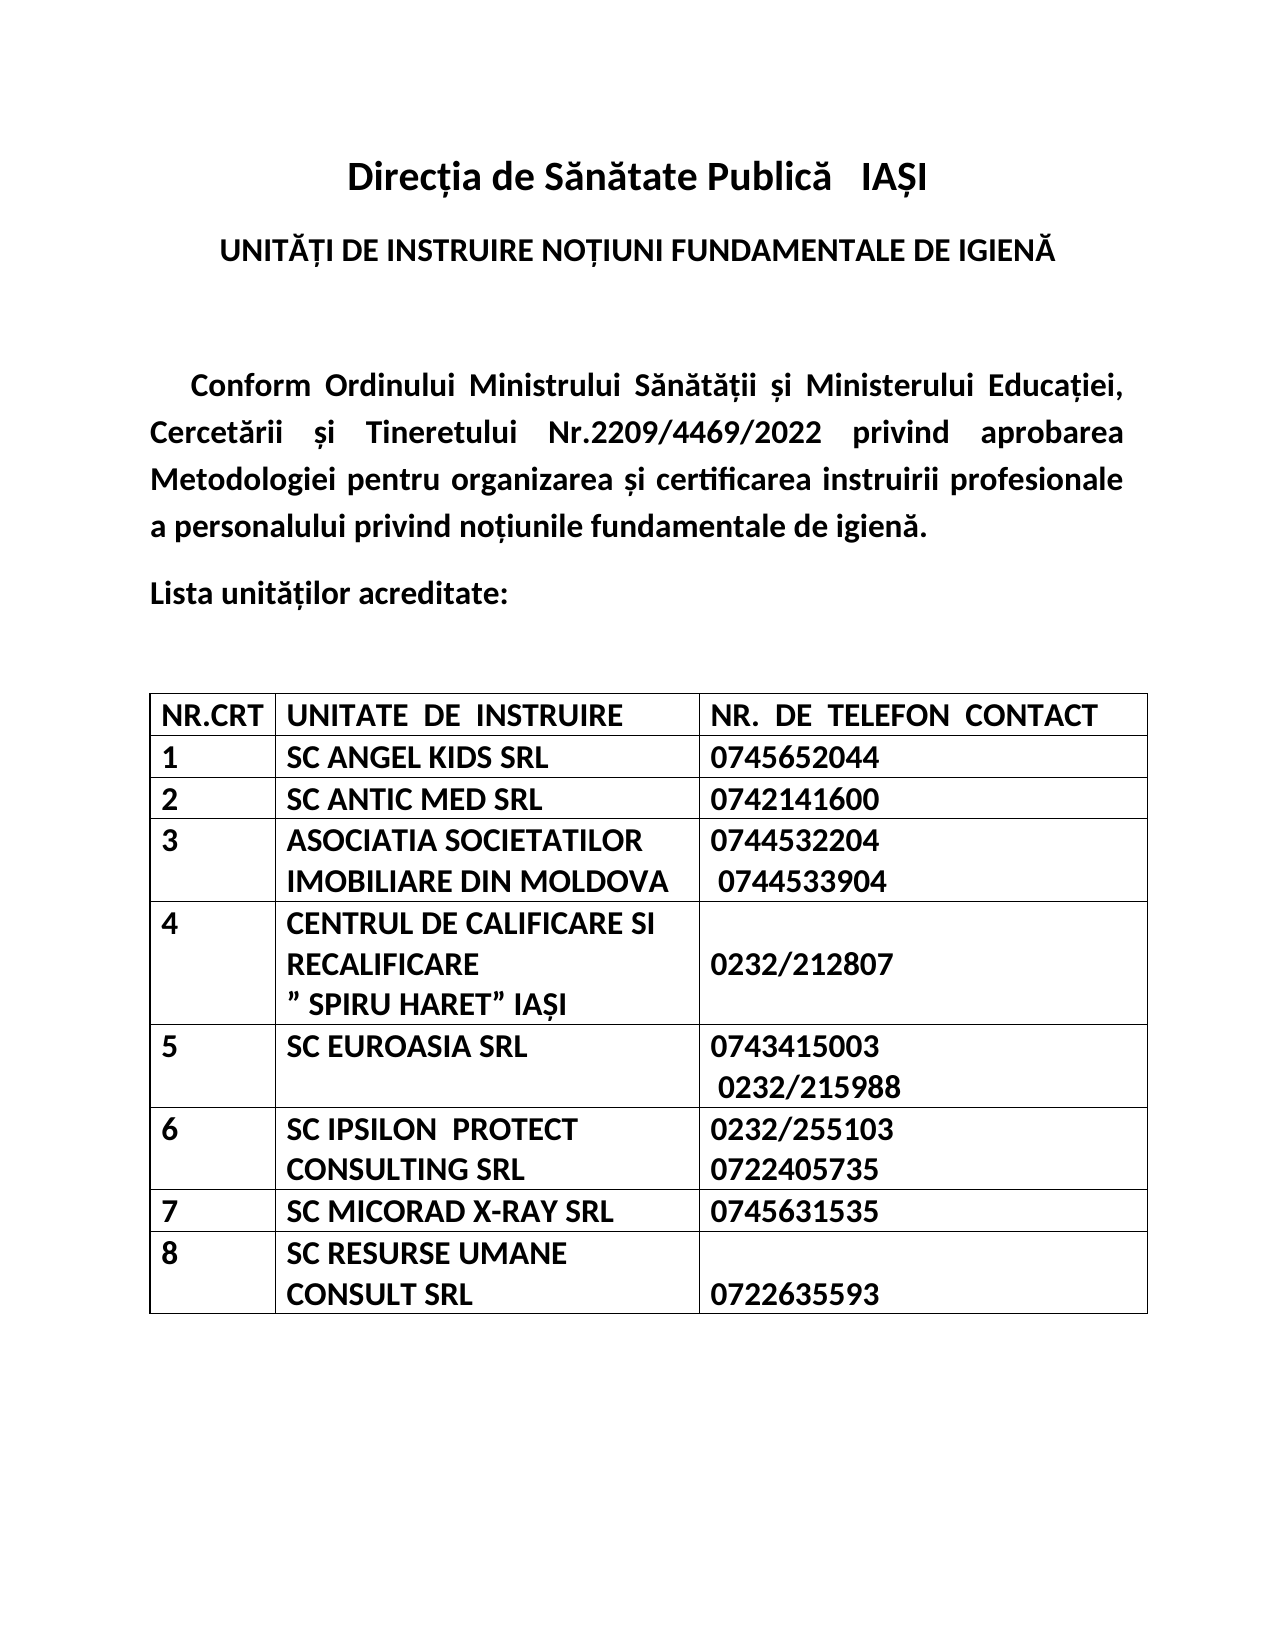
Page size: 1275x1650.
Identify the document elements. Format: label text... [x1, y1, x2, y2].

table_cell 0744532204 0744533904 [700, 819, 1147, 901]
table_cell 4 [151, 902, 275, 1024]
table_cell 6 [151, 1108, 275, 1189]
table_header NR. DE TELEFON CONTACT [700, 694, 1147, 735]
table_cell 0232/212807 [700, 902, 1147, 1024]
table_cell SC MICORAD X-RAY SRL [276, 1190, 699, 1231]
table_cell ASOCIATIA SOCIETATILOR IMOBILIARE DIN MOLDOVA [276, 819, 699, 901]
text Lista unităților acreditate: [150, 572, 1125, 613]
table_cell SC ANGEL KIDS SRL [276, 736, 699, 777]
table_cell 0745631535 [700, 1190, 1147, 1231]
table_cell 5 [151, 1025, 275, 1107]
table_cell 8 [151, 1232, 275, 1313]
table_cell CENTRUL DE CALIFICARE SI RECALIFICARE ” SPIRU HARET” IAȘI [276, 902, 699, 1024]
table_cell 7 [151, 1190, 275, 1231]
table_cell SC IPSILON PROTECT CONSULTING SRL [276, 1108, 699, 1189]
table_header NR.CRT [151, 694, 275, 735]
table_cell 1 [151, 736, 275, 777]
text Direcția de Sănătate Publică IAȘI [150, 150, 1125, 201]
text UNITĂȚI DE INSTRUIRE NOȚIUNI FUNDAMENTALE DE IGIENĂ [150, 229, 1125, 270]
table_header UNITATE DE INSTRUIRE [276, 694, 699, 735]
table_cell SC RESURSE UMANE CONSULT SRL [276, 1232, 699, 1313]
table_cell 0742141600 [700, 778, 1147, 818]
text Conform Ordinului Ministrului Sănătății și Ministerului Educației, Cercetării și Tineretului Nr.2209/4469/2022 privind aprobarea Metodologiei pentru organizarea și certificarea instruirii profesionale a personalului privind noțiunile fundamentale de igienă. [150, 364, 1125, 546]
table_cell 0722635593 [700, 1232, 1147, 1313]
table_cell 0743415003 0232/215988 [700, 1025, 1147, 1107]
table_cell 3 [151, 819, 275, 901]
table_cell SC ANTIC MED SRL [276, 778, 699, 818]
table_cell 0745652044 [700, 736, 1147, 777]
table_cell SC EUROASIA SRL [276, 1025, 699, 1107]
table_cell 2 [151, 778, 275, 818]
table_cell 0232/255103 0722405735 [700, 1108, 1147, 1189]
